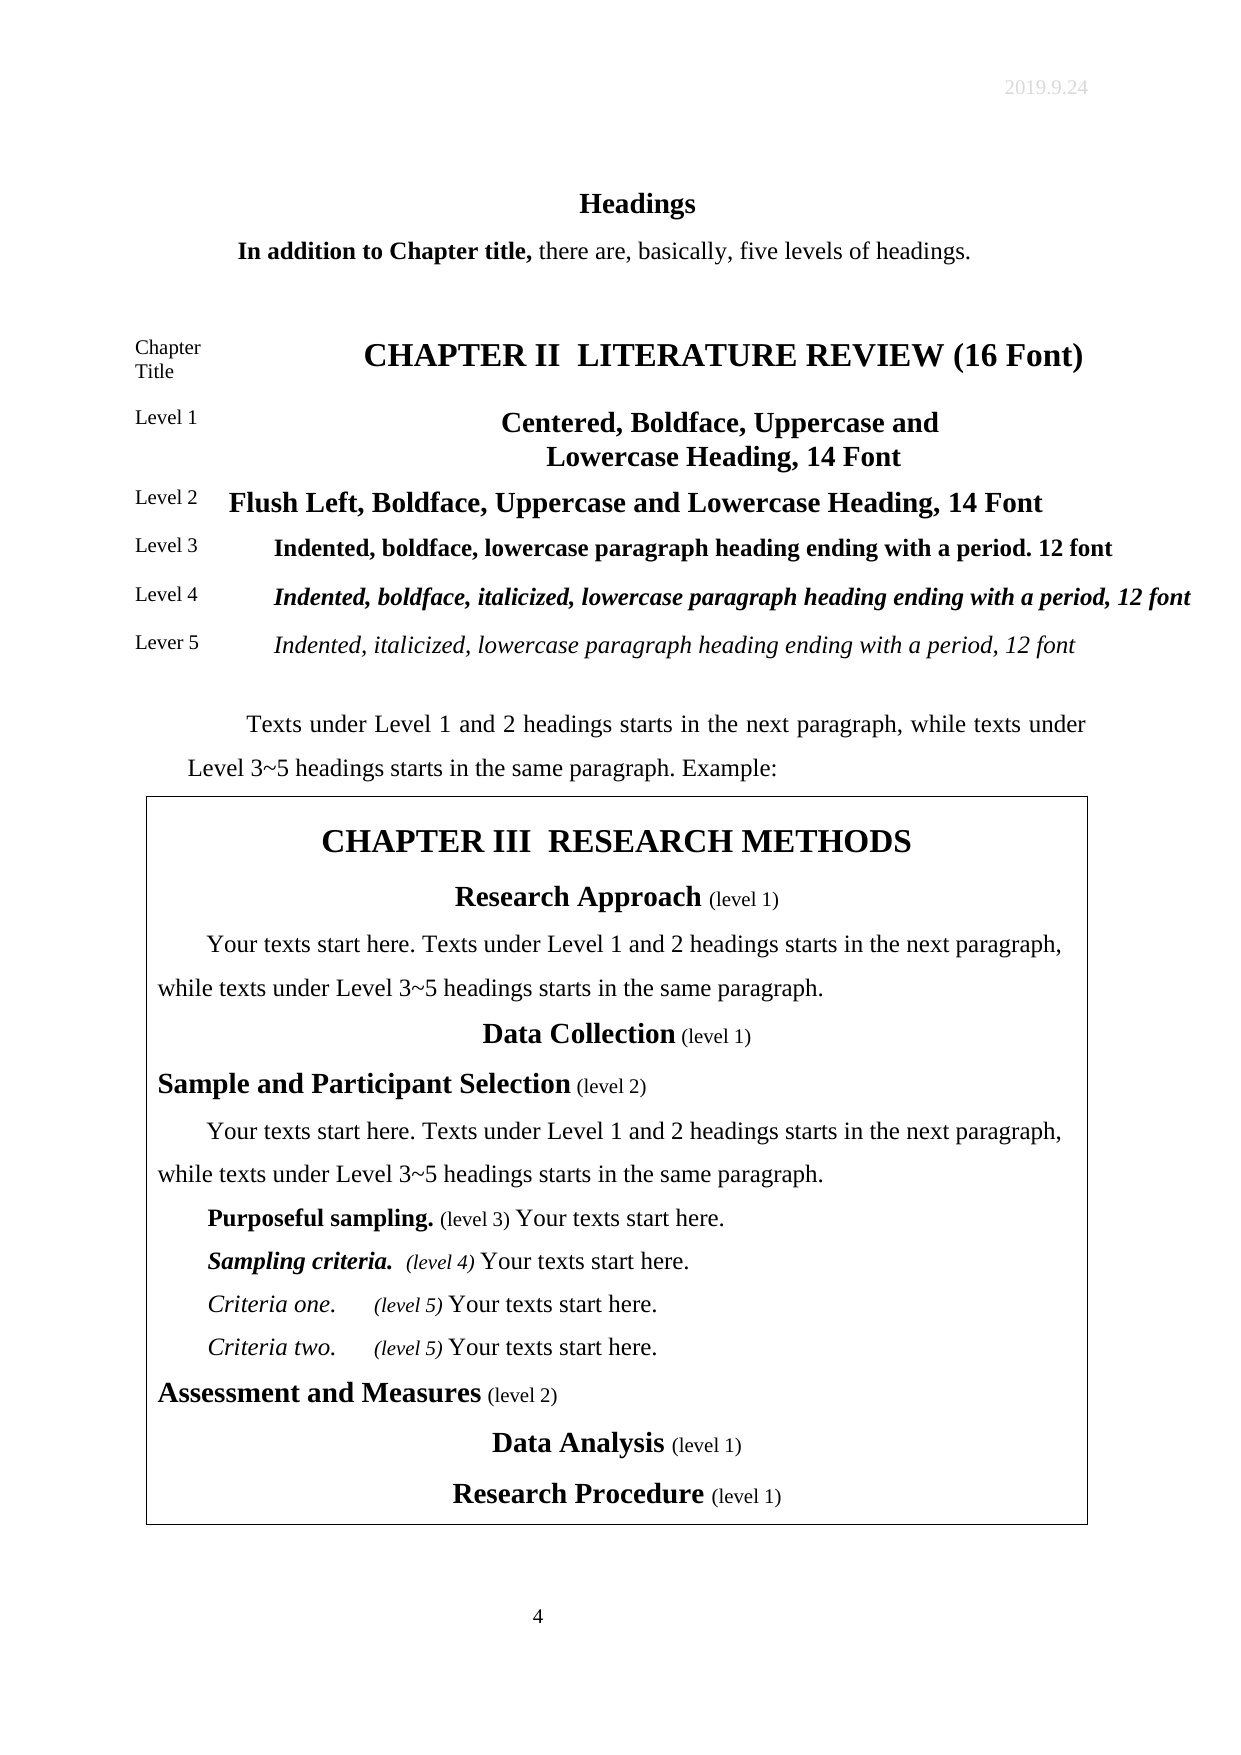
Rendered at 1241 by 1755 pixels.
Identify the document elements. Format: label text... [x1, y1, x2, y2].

table_cell Centered, Boldface, Uppercase and Lowercase Heading, 14 Font [217, 393, 1230, 472]
table_cell Indented, boldface, italicized, lowercase paragraph heading ending with a period, 12 font [217, 569, 1230, 618]
text Texts under Level 1 and 2 headings starts in the next paragraph, while texts under Level 3~5 headings starts in the same paragraph. Example: [187, 709, 1087, 781]
table_cell Level 1 [124, 393, 217, 472]
table_header CHAPTER II LITERATURE REVIEW (16 Font) [217, 323, 1230, 393]
text Headings [187, 186, 1087, 219]
table_cell Flush Left, Boldface, Uppercase and Lowercase Heading, 14 Font [217, 472, 1230, 521]
table_cell Level 2 [124, 472, 217, 521]
table_cell Level 4 [124, 569, 217, 618]
text In addition to Chapter title, there are, basically, five levels of headings. [187, 236, 1087, 265]
table_header Chapter Title [124, 323, 217, 393]
table_cell Lever 5 [124, 618, 217, 666]
table_cell Indented, italicized, lowercase paragraph heading ending with a period, 12 font [217, 618, 1230, 666]
table_cell Indented, boldface, lowercase paragraph heading ending with a period. 12 font [217, 521, 1230, 569]
table_cell Level 3 [124, 521, 217, 569]
table_header CHAPTER III RESEARCH METHODS Research Approach (level 1) Your texts start here. Texts under Level 1 and 2 headings starts in the next paragraph, while texts under Level 3~5 headings starts in the same paragraph. Data Collection (level 1) Sample and Participant Selection (level 2) Your texts start here. Texts under Level 1 and 2 headings starts in the next paragraph, while texts under Level 3~5 headings starts in the same paragraph. Purposeful sampling. (level 3) Your texts start here. Sampling criteria. (level 4) Your texts start here. Criteria one. (level 5) Your texts start here. Criteria two. (level 5) Your texts start here. Assessment and Measures (level 2) Data Analysis (level 1) Research Procedure (level 1) [147, 797, 1087, 1524]
